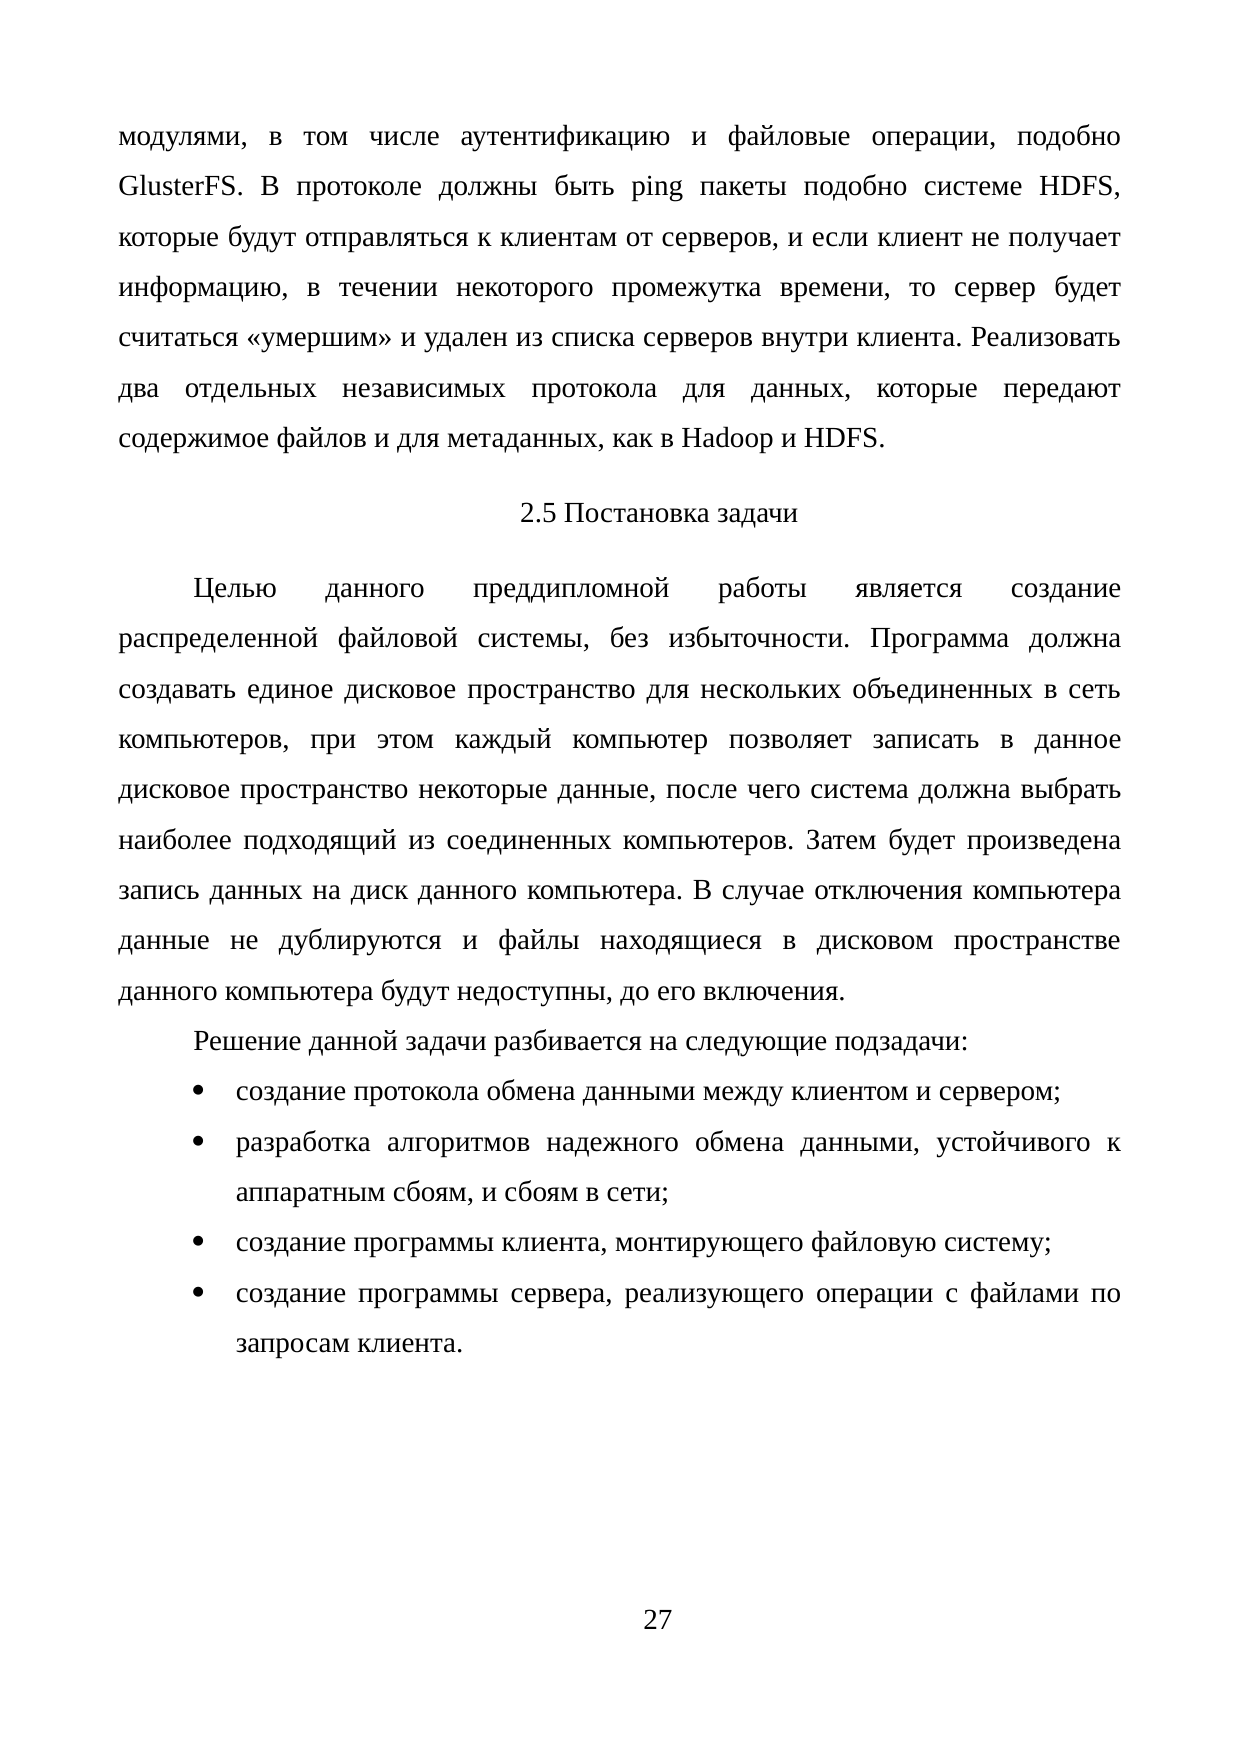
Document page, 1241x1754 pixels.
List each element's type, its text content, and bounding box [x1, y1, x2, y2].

text Целью данного преддипломной работы является создание распределенной файловой системы, без избыточности. Программа должна создавать единое дисковое пространство для нескольких объединенных в сеть компьютеров, при этом каждый компьютер позволяет записать в данное дисковое пространство некоторые данные, после чего система должна выбрать наиболее подходящий из соединенных компьютеров. Затем будет произведена запись данных на диск данного компьютера. В случае отключения компьютера данные не дублируются и файлы находящиеся в дисковом пространстве данного компьютера будут недоступны, до его включения. [118, 570, 1122, 1006]
list создание программы сервера, реализующего операции с файлами по запросам клиента. [193, 1275, 1122, 1359]
list создание протокола обмена данными между клиентом и сервером; [193, 1073, 1122, 1107]
text Решение данной задачи разбивается на следующие подзадачи: [118, 1023, 1122, 1057]
text модулями, в том числе аутентификацию и файловые операции, подобно GlusterFS. В протоколе должны быть ping пакеты подобно системе HDFS, которые будут отправляться к клиентам от серверов, и если клиент не получает информацию, в течении некоторого промежутка времени, то сервер будет считаться «умершим» и удален из списка серверов внутри клиента. Реализовать два отдельных независимых протокола для данных, которые передают содержимое файлов и для метаданных, как в Hadoop и HDFS. [118, 118, 1122, 453]
list создание программы клиента, монтирующего файловую систему; [193, 1224, 1122, 1258]
list разработка алгоритмов надежного обмена данными, устойчивого к аппаратным сбоям, и сбоям в сети; [193, 1124, 1122, 1208]
subtitle Постановка задачи [189, 495, 1122, 529]
